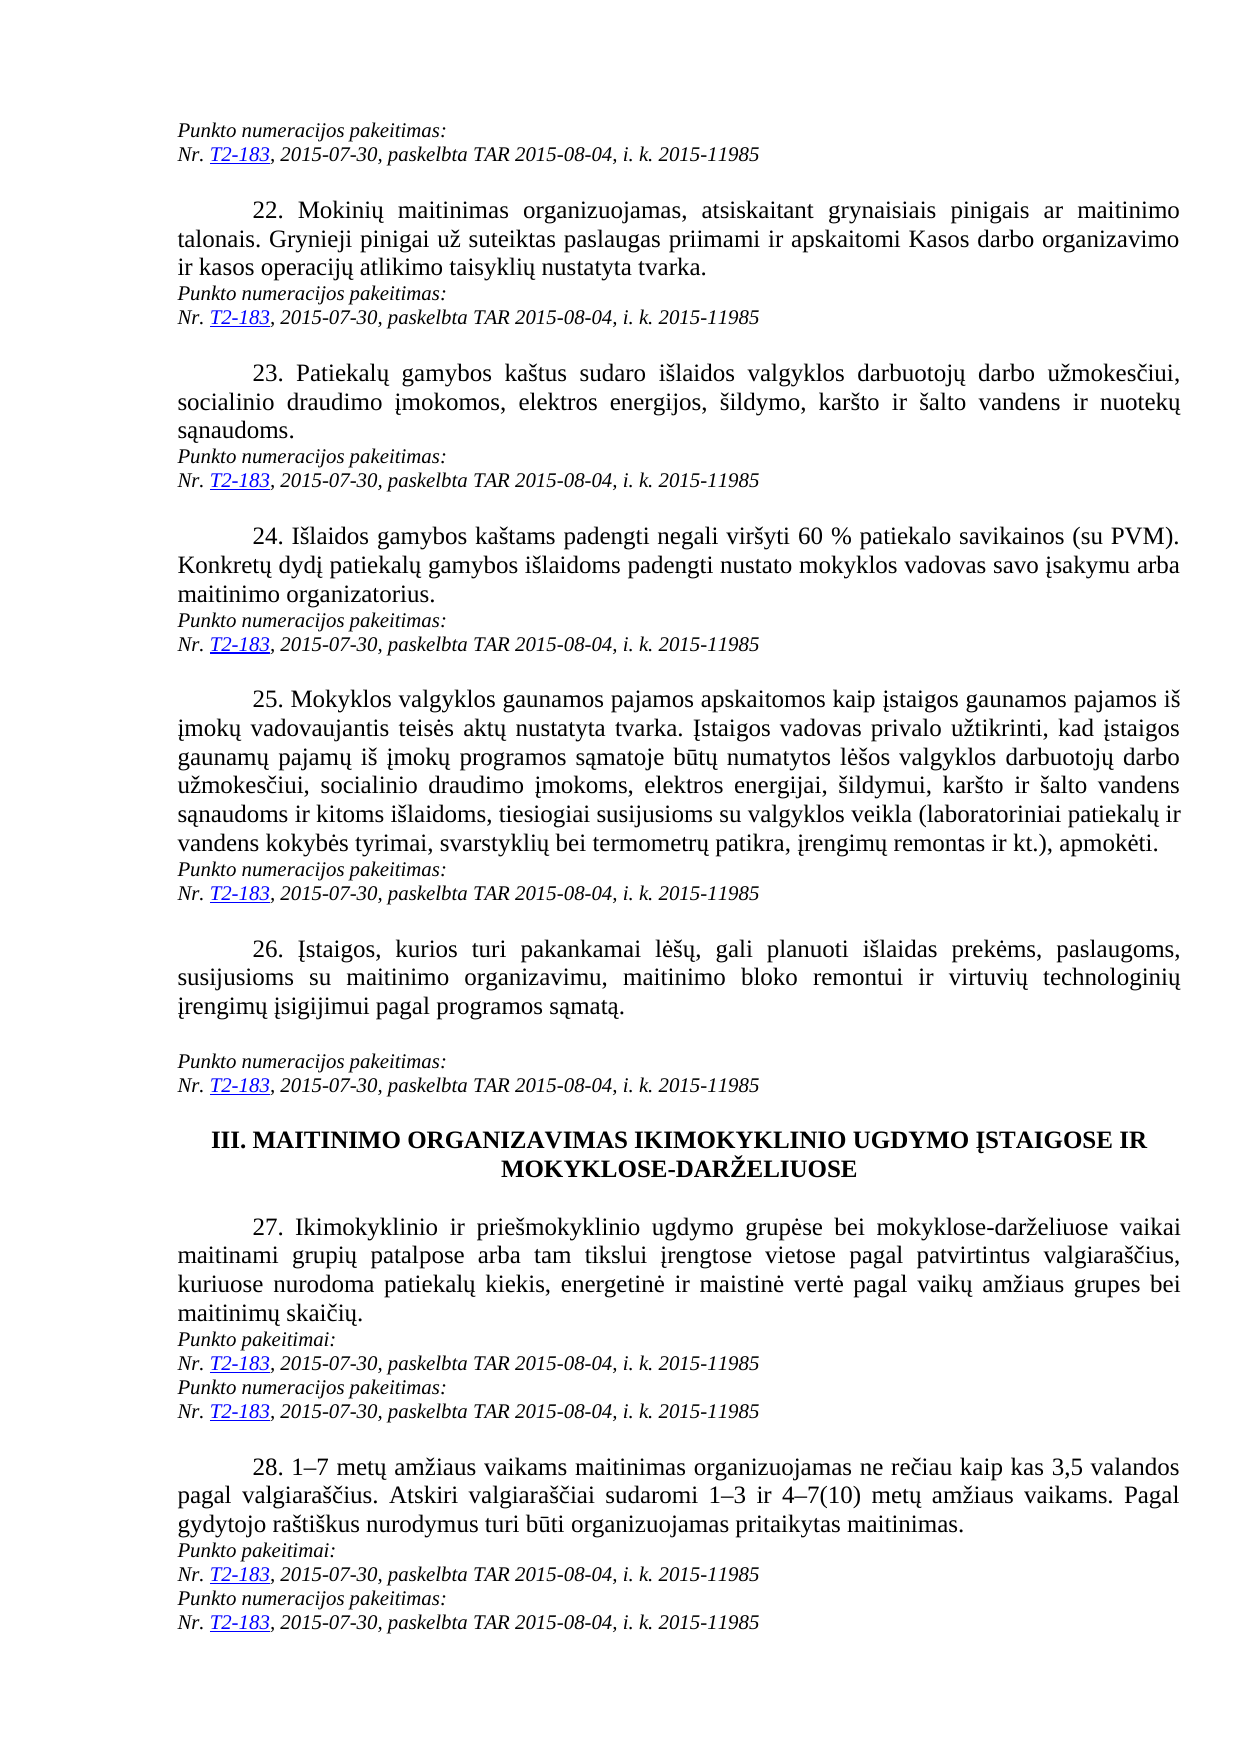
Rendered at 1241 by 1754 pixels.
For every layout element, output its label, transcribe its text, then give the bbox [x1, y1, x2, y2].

text Nr. T2-183, 2015-07-30, paskelbta TAR 2015-08-04, i. k. 2015-11985 [177, 468, 1181, 492]
text Nr. T2-183, 2015-07-30, paskelbta TAR 2015-08-04, i. k. 2015-11985 [177, 1562, 1181, 1586]
text Punkto numeracijos pakeitimas: [177, 857, 1181, 881]
text 23. Patiekalų gamybos kaštus sudaro išlaidos valgyklos darbuotojų darbo užmokesčiui, socialinio draudimo įmokomos, elektros energijos, šildymo, karšto ir šalto vandens ir nuotekų sąnaudoms. [177, 358, 1181, 444]
text III. MAITINIMO ORGANIZAVIMAS IKIMOKYKLINIO UGDYMO ĮSTAIGOSE IR MOKYKLOSE-DARŽELIUOSE [177, 1126, 1181, 1183]
text 24. Išlaidos gamybos kaštams padengti negali viršyti 60 % patiekalo savikainos (su PVM). Konkretų dydį patiekalų gamybos išlaidoms padengti nustato mokyklos vadovas savo įsakymu arba maitinimo organizatorius. [177, 521, 1181, 607]
text Punkto numeracijos pakeitimas: [177, 1375, 1181, 1399]
text Nr. T2-183, 2015-07-30, paskelbta TAR 2015-08-04, i. k. 2015-11985 [177, 1073, 1181, 1097]
text 27. Ikimokyklinio ir priešmokyklinio ugdymo grupėse bei mokyklose-darželiuose vaikai maitinami grupių patalpose arba tam tikslui įrengtose vietose pagal patvirtintus valgiaraščius, kuriuose nurodoma patiekalų kiekis, energetinė ir maistinė vertė pagal vaikų amžiaus grupes bei maitinimų skaičių. [177, 1212, 1181, 1327]
text 26. Įstaigos, kurios turi pakankamai lėšų, gali planuoti išlaidas prekėms, paslaugoms, susijusioms su maitinimo organizavimu, maitinimo bloko remontui ir virtuvių technologinių įrengimų įsigijimui pagal programos sąmatą. [177, 934, 1181, 1020]
text 28. 1–7 metų amžiaus vaikams maitinimas organizuojamas ne rečiau kaip kas 3,5 valandos pagal valgiaraščius. Atskiri valgiaraščiai sudaromi 1–3 ir 4–7(10) metų amžiaus vaikams. Pagal gydytojo raštiškus nurodymus turi būti organizuojamas pritaikytas maitinimas. [177, 1452, 1181, 1538]
text Nr. T2-183, 2015-07-30, paskelbta TAR 2015-08-04, i. k. 2015-11985 [177, 305, 1181, 329]
text Nr. T2-183, 2015-07-30, paskelbta TAR 2015-08-04, i. k. 2015-11985 [177, 632, 1181, 656]
text Punkto numeracijos pakeitimas: [177, 281, 1181, 305]
text 22. Mokinių maitinimas organizuojamas, atsiskaitant grynaisiais pinigais ar maitinimo talonais. Grynieji pinigai už suteiktas paslaugas priimami ir apskaitomi Kasos darbo organizavimo ir kasos operacijų atlikimo taisyklių nustatyta tvarka. [177, 195, 1181, 281]
text Nr. T2-183, 2015-07-30, paskelbta TAR 2015-08-04, i. k. 2015-11985 [177, 881, 1181, 905]
text Nr. T2-183, 2015-07-30, paskelbta TAR 2015-08-04, i. k. 2015-11985 [177, 1399, 1181, 1423]
text Nr. T2-183, 2015-07-30, paskelbta TAR 2015-08-04, i. k. 2015-11985 [177, 1351, 1181, 1375]
text Punkto numeracijos pakeitimas: [177, 1586, 1181, 1610]
text Punkto numeracijos pakeitimas: [177, 444, 1181, 468]
text Punkto numeracijos pakeitimas: [177, 118, 1181, 142]
text Punkto numeracijos pakeitimas: [177, 607, 1181, 632]
text Nr. T2-183, 2015-07-30, paskelbta TAR 2015-08-04, i. k. 2015-11985 [177, 1610, 1181, 1634]
text Nr. T2-183, 2015-07-30, paskelbta TAR 2015-08-04, i. k. 2015-11985 [177, 142, 1181, 166]
text Punkto pakeitimai: [177, 1327, 1181, 1351]
text Punkto numeracijos pakeitimas: [177, 1049, 1181, 1073]
text 25. Mokyklos valgyklos gaunamos pajamos apskaitomos kaip įstaigos gaunamos pajamos iš įmokų vadovaujantis teisės aktų nustatyta tvarka. Įstaigos vadovas privalo užtikrinti, kad įstaigos gaunamų pajamų iš įmokų programos sąmatoje būtų numatytos lėšos valgyklos darbuotojų darbo užmokesčiui, socialinio draudimo įmokoms, elektros energijai, šildymui, karšto ir šalto vandens sąnaudoms ir kitoms išlaidoms, tiesiogiai susijusioms su valgyklos veikla (laboratoriniai patiekalų ir vandens kokybės tyrimai, svarstyklių bei termometrų patikra, įrengimų remontas ir kt.), apmokėti. [177, 684, 1181, 857]
text Punkto pakeitimai: [177, 1538, 1181, 1562]
